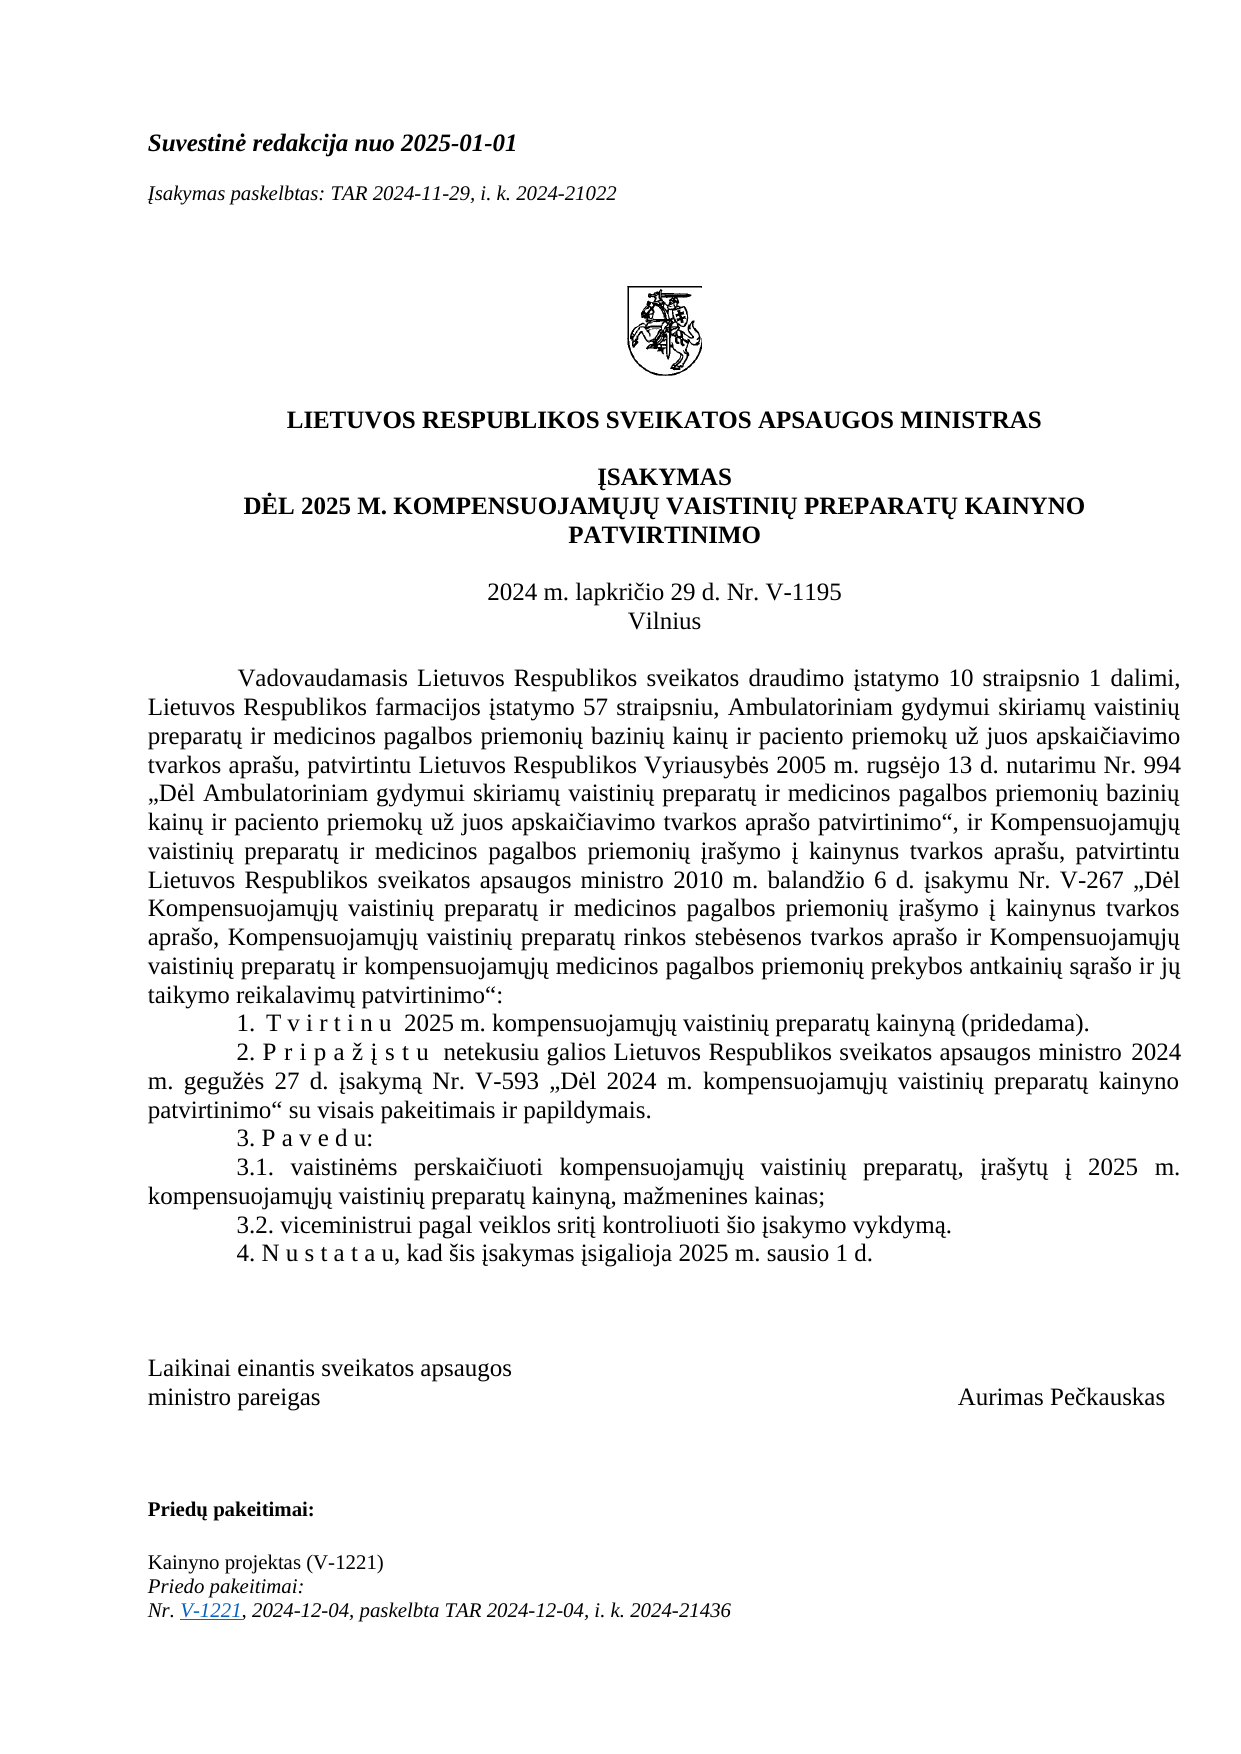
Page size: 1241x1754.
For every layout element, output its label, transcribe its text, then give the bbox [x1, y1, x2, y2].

text 1. T v i r t i n u 2025 m. kompensuojamųjų vaistinių preparatų kainyną (pridedama). [236, 1008, 1181, 1037]
text 3. P a v e d u: [148, 1123, 1181, 1152]
text 2024 m. lapkričio 29 d. Nr. V-1195 [148, 577, 1181, 606]
text Vilnius [148, 606, 1181, 635]
text 3.1. vaistinėms perskaičiuoti kompensuojamųjų vaistinių preparatų, įrašytų į 2025 m. kompensuojamųjų vaistinių preparatų kainyną, mažmenines kainas; [148, 1152, 1181, 1210]
text Laikinai einantis sveikatos apsaugos [148, 1353, 1181, 1382]
text LIETUVOS RESPUBLIKOS SVEIKATOS APSAUGOS MINISTRAS [148, 405, 1181, 433]
text Priedo pakeitimai: [148, 1574, 1181, 1598]
text ministro pareigas Aurimas Pečkauskas [148, 1382, 1181, 1411]
text Kainyno projektas (V-1221) [148, 1550, 1181, 1574]
text Priedų pakeitimai: [148, 1497, 1181, 1521]
text Vadovaudamasis Lietuvos Respublikos sveikatos draudimo įstatymo 10 straipsnio 1 dalimi, Lietuvos Respublikos farmacijos įstatymo 57 straipsniu, Ambulatoriniam gydymui skiriamų vaistinių preparatų ir medicinos pagalbos priemonių bazinių kainų ir paciento priemokų už juos apskaičiavimo tvarkos aprašu, patvirtintu Lietuvos Respublikos Vyriausybės 2005 m. rugsėjo 13 d. nutarimu Nr. 994 „Dėl Ambulatoriniam gydymui skiriamų vaistinių preparatų ir medicinos pagalbos priemonių bazinių kainų ir paciento priemokų už juos apskaičiavimo tvarkos aprašo patvirtinimo“, ir Kompensuojamųjų vaistinių preparatų ir medicinos pagalbos priemonių įrašymo į kainynus tvarkos aprašu, patvirtintu Lietuvos Respublikos sveikatos apsaugos ministro 2010 m. balandžio 6 d. įsakymu Nr. V-267 „Dėl Kompensuojamųjų vaistinių preparatų ir medicinos pagalbos priemonių įrašymo į kainynus tvarkos aprašo, Kompensuojamųjų vaistinių preparatų rinkos stebėsenos tvarkos aprašo ir Kompensuojamųjų vaistinių preparatų ir kompensuojamųjų medicinos pagalbos priemonių prekybos antkainių sąrašo ir jų taikymo reikalavimų patvirtinimo“: [148, 663, 1181, 1008]
text 3.2. viceministrui pagal veiklos sritį kontroliuoti šio įsakymo vykdymą. [148, 1210, 1181, 1238]
text Suvestinė redakcija nuo 2025-01-01 [148, 128, 1181, 157]
text DĖL 2025 M. KOMPENSUOJAMŲJŲ VAISTINIŲ PREPARATŲ KAINYNO PATVIRTINIMO [148, 491, 1181, 548]
text 4. N u s t a t a u, kad šis įsakymas įsigalioja 2025 m. sausio 1 d. [148, 1238, 1181, 1267]
text Nr. V-1221, 2024-12-04, paskelbta TAR 2024-12-04, i. k. 2024-21436 [148, 1598, 1181, 1622]
text ĮSAKYMAS [148, 462, 1181, 491]
text Įsakymas paskelbtas: TAR 2024-11-29, i. k. 2024-21022 [148, 181, 1181, 205]
text 2. P r i p a ž į s t u netekusiu galios Lietuvos Respublikos sveikatos apsaugos ministro 2024 m. gegužės 27 d. įsakymą Nr. V-593 „Dėl 2024 m. kompensuojamųjų vaistinių preparatų kainyno patvirtinimo“ su visais pakeitimais ir papildymais. [148, 1037, 1181, 1123]
